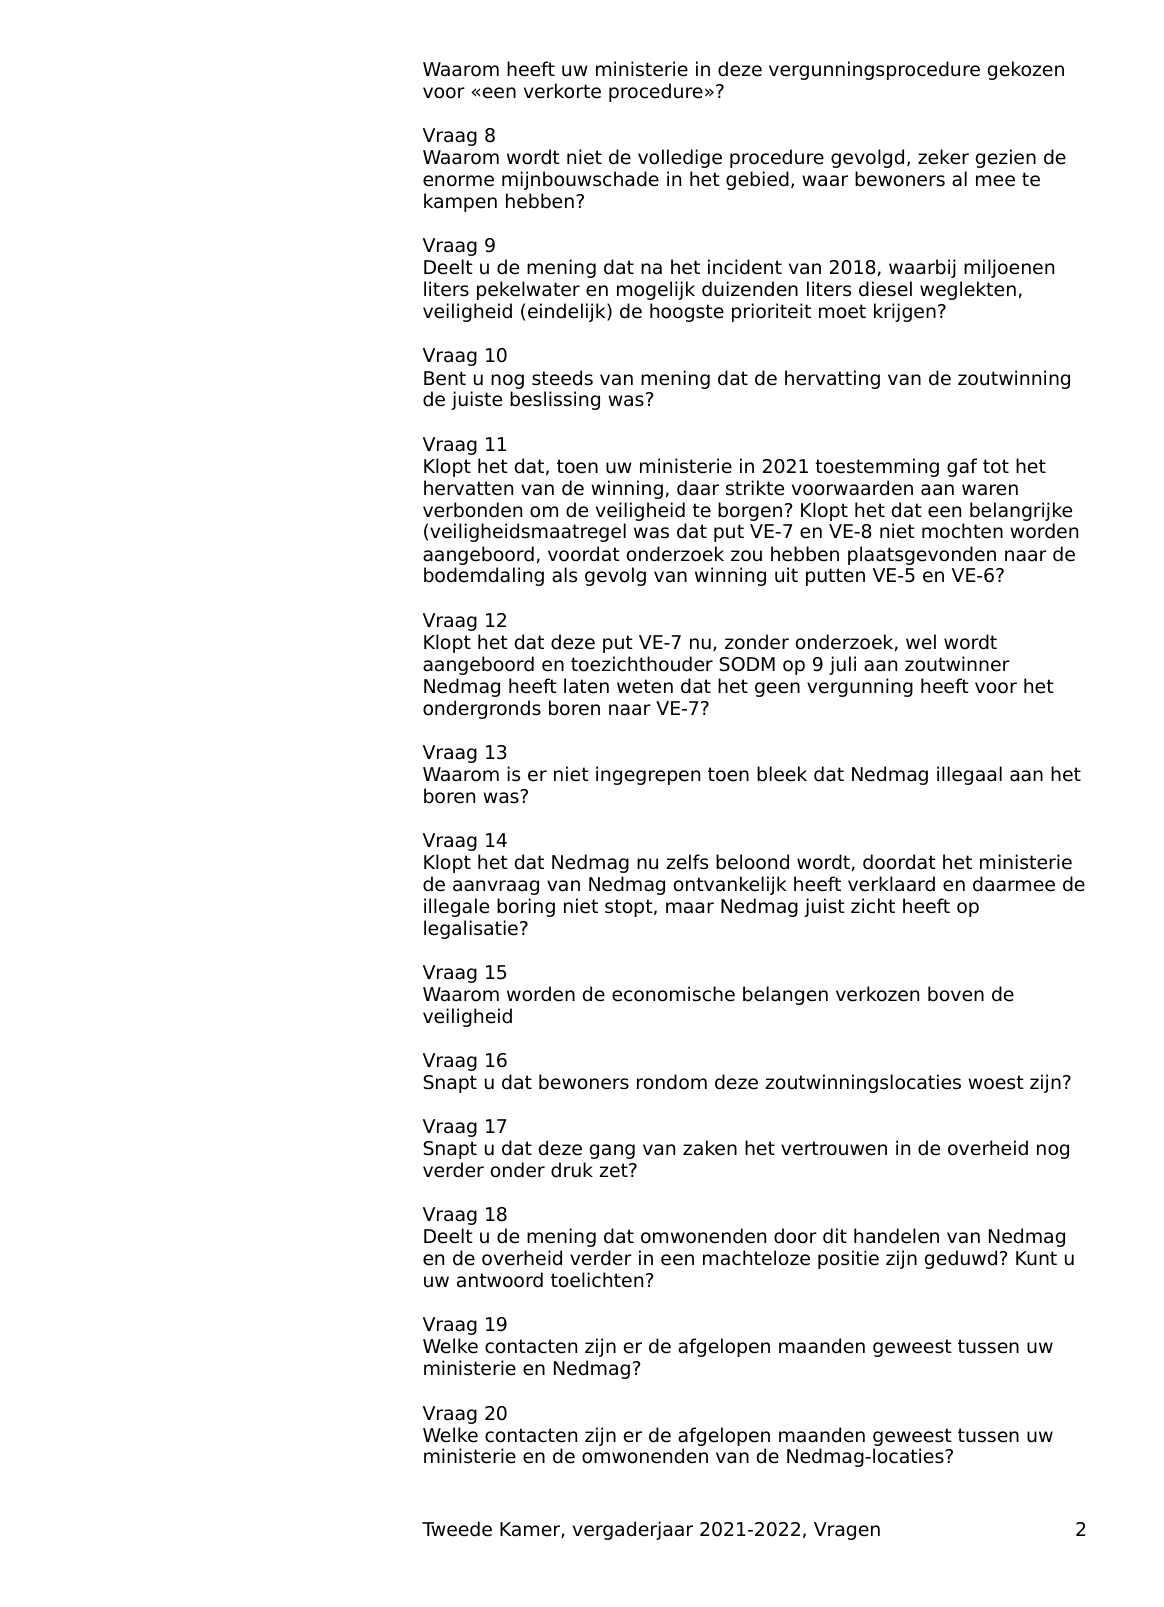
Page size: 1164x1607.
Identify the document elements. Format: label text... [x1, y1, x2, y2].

text Vraag 10 [422, 345, 1087, 367]
text Klopt het dat, toen uw ministerie in 2021 toestemming gaf tot het hervatten van de winning, daar strikte voorwaarden aan waren verbonden om de veiligheid te borgen? Klopt het dat een belangrijke (veiligheidsmaatregel was dat put VE-7 en VE-8 niet mochten worden aangeboord, voordat onderzoek zou hebben plaatsgevonden naar de bodemdaling als gevolg van winning uit putten VE-5 en VE-6? [422, 456, 1087, 587]
text Bent u nog steeds van mening dat de hervatting van de zoutwinning de juiste beslissing was? [422, 367, 1087, 411]
text Vraag 15 [422, 962, 1087, 984]
text Vraag 16 [422, 1050, 1087, 1072]
text Waarom worden de economische belangen verkozen boven de veiligheid [422, 984, 1087, 1028]
text Welke contacten zijn er de afgelopen maanden geweest tussen uw ministerie en de omwonenden van de Nedmag-locaties? [422, 1424, 1087, 1468]
text Vraag 20 [422, 1402, 1087, 1424]
text Vraag 8 [422, 125, 1087, 147]
text Vraag 11 [422, 433, 1087, 456]
text Waarom wordt niet de volledige procedure gevolgd, zeker gezien de enorme mijnbouwschade in het gebied, waar bewoners al mee te kampen hebben? [422, 147, 1087, 213]
text Deelt u de mening dat omwonenden door dit handelen van Nedmag en de overheid verder in een machteloze positie zijn geduwd? Kunt u uw antwoord toelichten? [422, 1226, 1087, 1292]
text Klopt het dat Nedmag nu zelfs beloond wordt, doordat het ministerie de aanvraag van Nedmag ontvankelijk heeft verklaard en daarmee de illegale boring niet stopt, maar Nedmag juist zicht heeft op legalisatie? [422, 852, 1087, 940]
text Snapt u dat deze gang van zaken het vertrouwen in de overheid nog verder onder druk zet? [422, 1138, 1087, 1182]
text Welke contacten zijn er de afgelopen maanden geweest tussen uw ministerie en Nedmag? [422, 1336, 1087, 1380]
text Vraag 18 [422, 1204, 1087, 1226]
text Vraag 19 [422, 1314, 1087, 1336]
text Vraag 9 [422, 235, 1087, 257]
text Vraag 17 [422, 1116, 1087, 1138]
text Waarom heeft uw ministerie in deze vergunningsprocedure gekozen voor «een verkorte procedure»? [422, 59, 1087, 103]
text Vraag 14 [422, 830, 1087, 852]
text Vraag 13 [422, 742, 1087, 764]
text Klopt het dat deze put VE-7 nu, zonder onderzoek, wel wordt aangeboord en toezichthouder SODM op 9 juli aan zoutwinner Nedmag heeft laten weten dat het geen vergunning heeft voor het ondergronds boren naar VE-7? [422, 632, 1087, 719]
text Snapt u dat bewoners rondom deze zoutwinningslocaties woest zijn? [422, 1072, 1087, 1094]
text Waarom is er niet ingegrepen toen bleek dat Nedmag illegaal aan het boren was? [422, 764, 1087, 808]
text Vraag 12 [422, 609, 1087, 632]
text Deelt u de mening dat na het incident van 2018, waarbij miljoenen liters pekelwater en mogelijk duizenden liters diesel weglekten, veiligheid (eindelijk) de hoogste prioriteit moet krijgen? [422, 257, 1087, 323]
